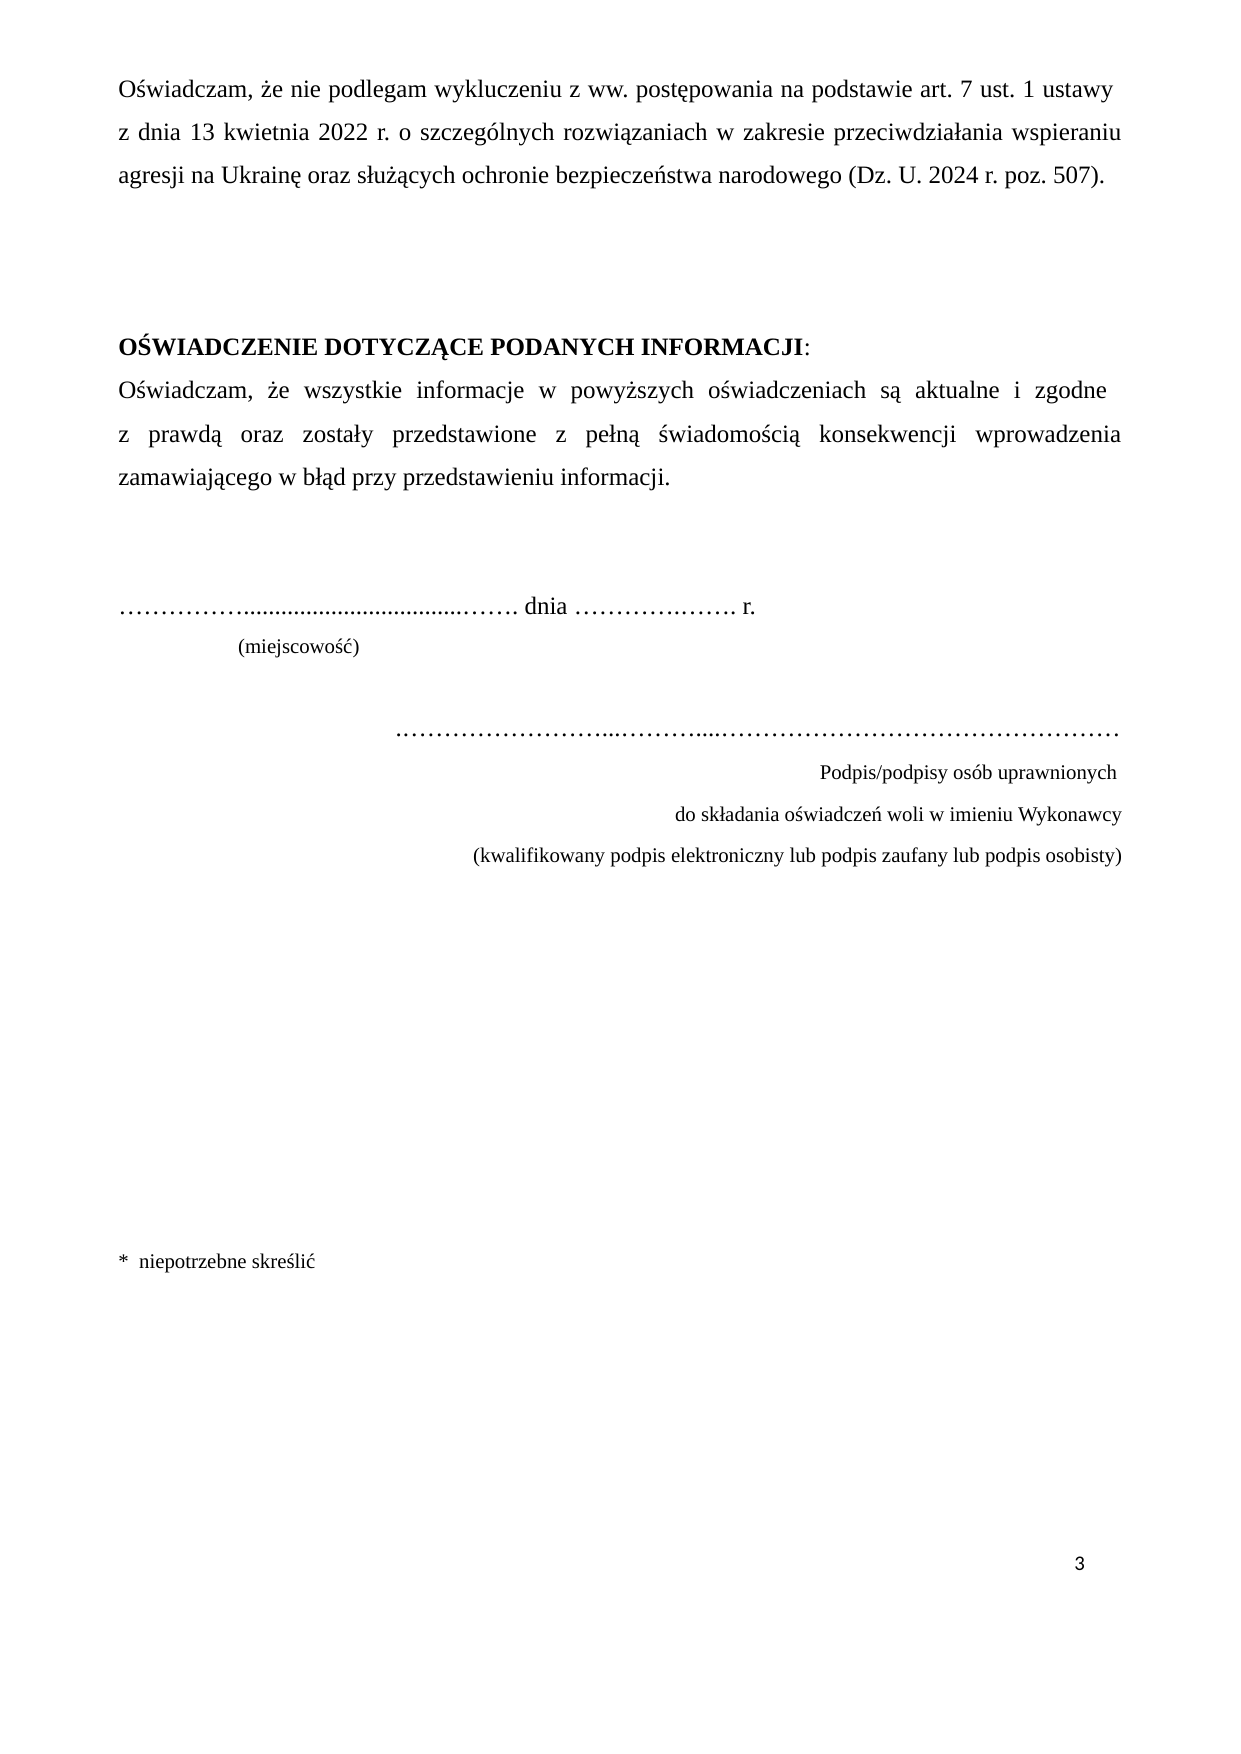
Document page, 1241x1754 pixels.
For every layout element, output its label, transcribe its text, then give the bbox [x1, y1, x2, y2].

text do składania oświadczeń woli w imieniu Wykonawcy [118, 801, 1122, 826]
text Podpis/podpisy osób uprawnionych [118, 759, 1122, 784]
text Oświadczam, że wszystkie informacje w powyższych oświadczeniach są aktualne i zgodne z prawdą oraz zostały przedstawione z pełną świadomością konsekwencji wprowadzenia zamawiającego w błąd przy przedstawieniu informacji. [118, 376, 1122, 491]
text .……………………...………....………………………………………… [118, 713, 1122, 742]
text Oświadczam, że nie podlegam wykluczeniu z ww. postępowania na podstawie art. 7 ust. 1 ustawy z dnia 13 kwietnia 2022 r. o szczególnych rozwiązaniach w zakresie przeciwdziałania wspieraniu agresji na Ukrainę oraz służących ochronie bezpieczeństwa narodowego (Dz. U. 2024 r. poz. 507). [118, 74, 1122, 189]
text ……………...................................……. dnia ………….……. r. [118, 591, 1122, 620]
text OŚWIADCZENIE DOTYCZĄCE PODANYCH INFORMACJI: [118, 332, 1122, 361]
text (miejscowość) [118, 634, 1122, 658]
text (kwalifikowany podpis elektroniczny lub podpis zaufany lub podpis osobisty) [118, 843, 1122, 867]
text * niepotrzebne skreślić [118, 1249, 1084, 1273]
